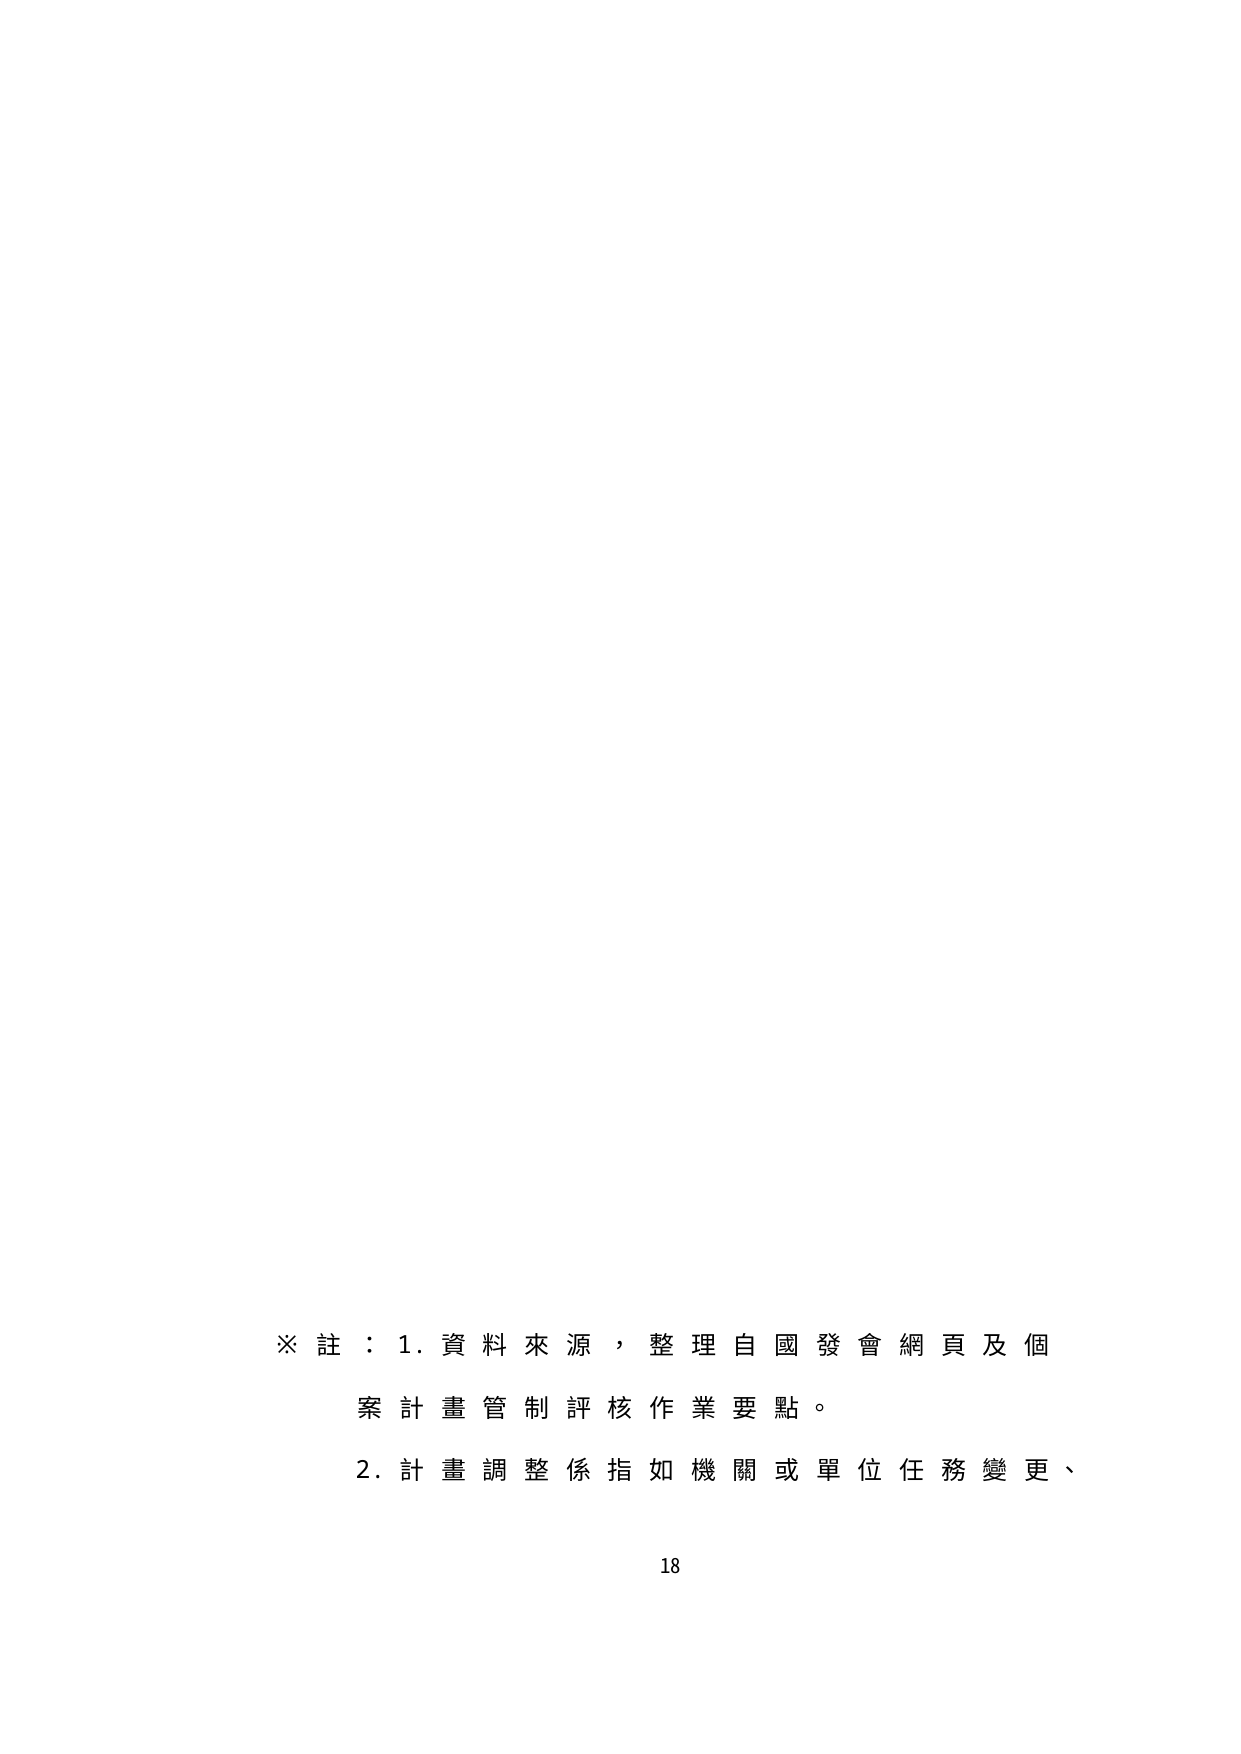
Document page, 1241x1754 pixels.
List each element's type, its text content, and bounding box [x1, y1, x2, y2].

text ※註：1.資料來源，整理自國發會網頁及個案計畫管制評核作業要點。 [242, 1302, 1058, 1427]
text 2.計畫調整係指如機關或單位任務變更、編併或裁撤等，影響計畫執行或無法辦理，得依「行政院所屬各機關個案計畫管制評核作業要點」第12點及第13點申請調整作業計畫或撤銷管制；若原計畫難以執行或無法繼續，則依「行政院所屬各機關中長程個案計畫編審要點」第9點及第10點規定，應予修正或終止。 [319, 1427, 1058, 1490]
